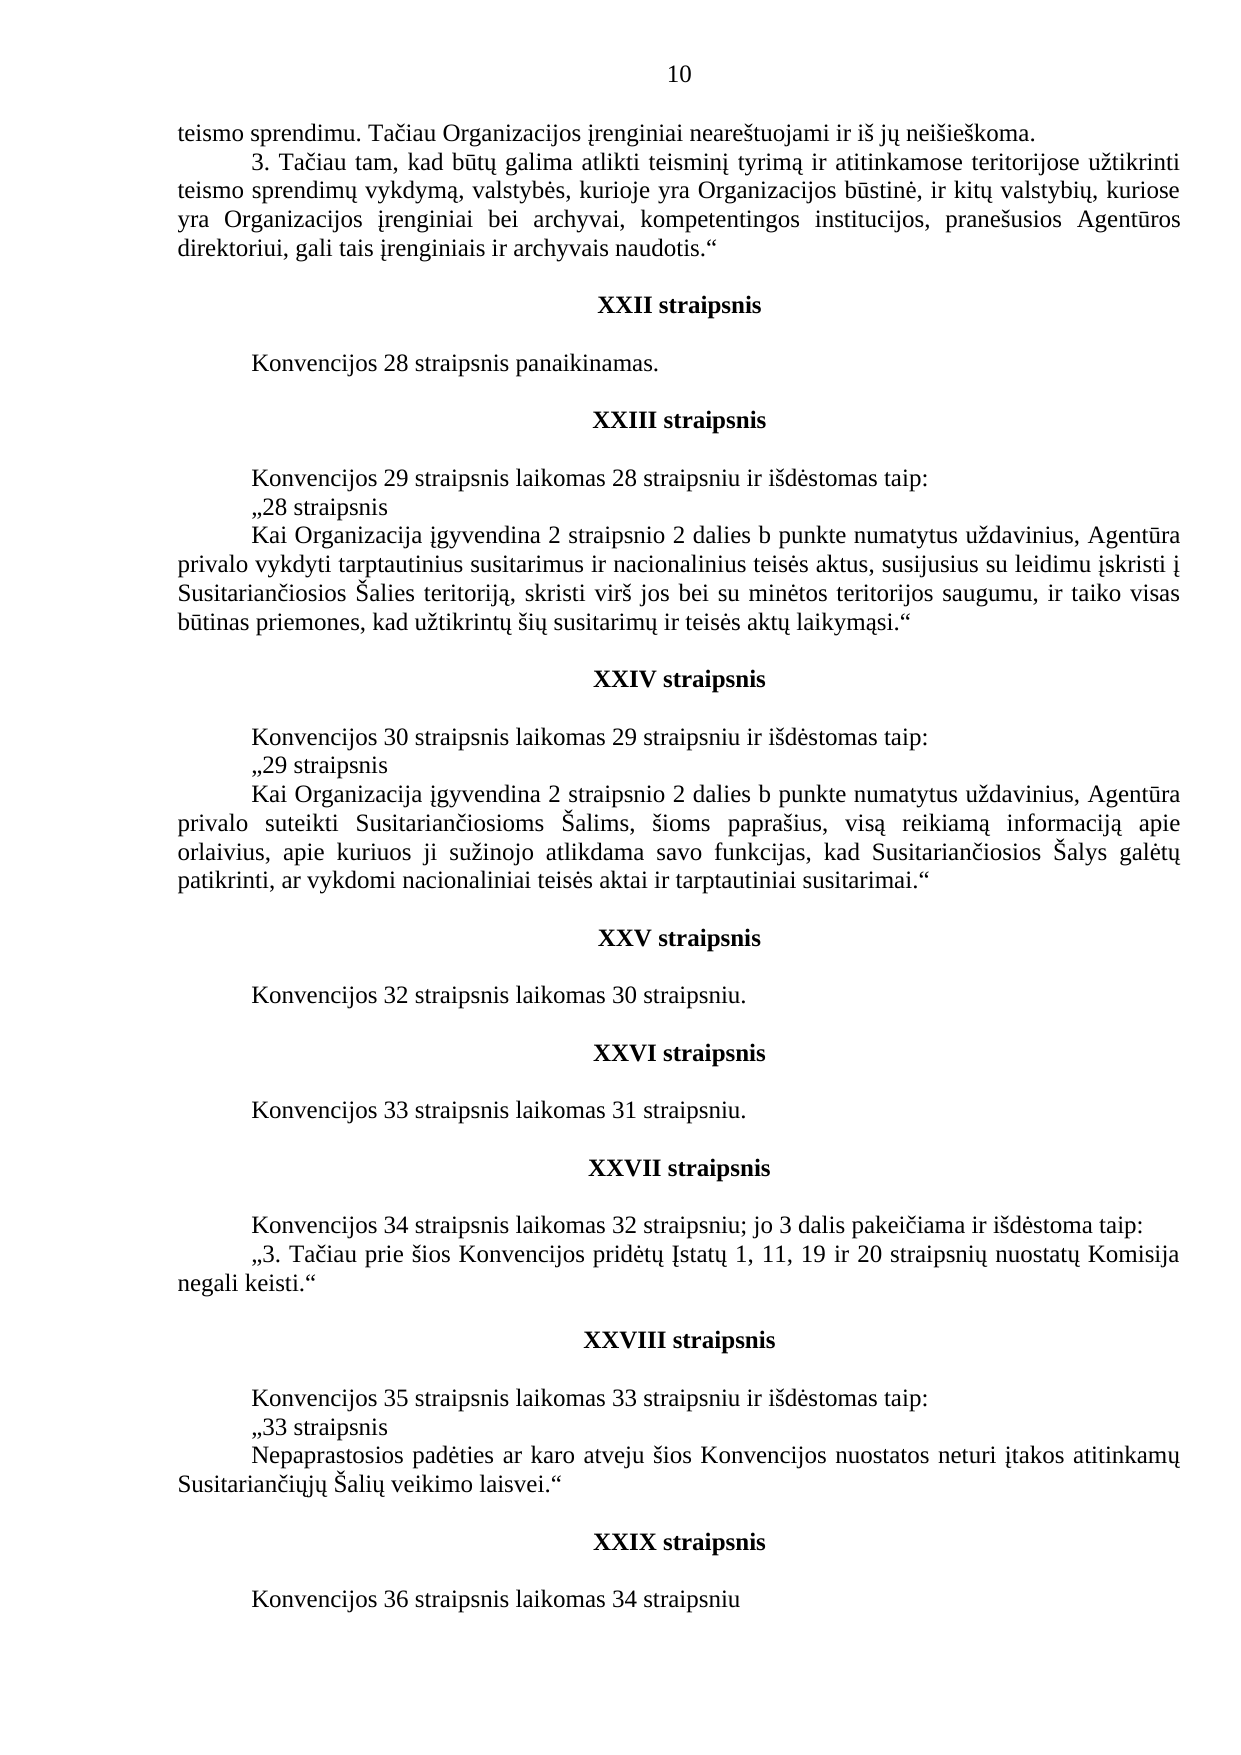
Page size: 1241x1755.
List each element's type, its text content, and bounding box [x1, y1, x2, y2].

text teismo sprendimu. Tačiau Organizacijos įrenginiai neareštuojami ir iš jų neišieškoma. [177, 118, 1181, 147]
text 3. Tačiau tam, kad būtų galima atlikti teisminį tyrimą ir atitinkamose teritorijose užtikrinti teismo sprendimų vykdymą, valstybės, kurioje yra Organizacijos būstinė, ir kitų valstybių, kuriose yra Organizacijos įrenginiai bei archyvai, kompetentingos institucijos, pranešusios Agentūros direktoriui, gali tais įrenginiais ir archyvais naudotis.“ [177, 147, 1181, 262]
text XXII straipsnis [177, 291, 1181, 319]
text Konvencijos 33 straipsnis laikomas 31 straipsniu. [177, 1096, 1181, 1124]
text XXIX straipsnis [177, 1527, 1181, 1556]
text Konvencijos 34 straipsnis laikomas 32 straipsniu; jo 3 dalis pakeičiama ir išdėstoma taip: [177, 1211, 1181, 1239]
text XXIV straipsnis [177, 664, 1181, 693]
text Konvencijos 28 straipsnis panaikinamas. [177, 348, 1181, 377]
text Konvencijos 29 straipsnis laikomas 28 straipsniu ir išdėstomas taip: [177, 463, 1181, 492]
text Kai Organizacija įgyvendina 2 straipsnio 2 dalies b punkte numatytus uždavinius, Agentūra privalo vykdyti tarptautinius susitarimus ir nacionalinius teisės aktus, susijusius su leidimu įskristi į Susitariančiosios Šalies teritoriją, skristi virš jos bei su minėtos teritorijos saugumu, ir taiko visas būtinas priemones, kad užtikrintų šių susitarimų ir teisės aktų laikymąsi.“ [177, 521, 1181, 636]
text Nepaprastosios padėties ar karo atveju šios Konvencijos nuostatos neturi įtakos atitinkamų Susitariančiųjų Šalių veikimo laisvei.“ [177, 1441, 1181, 1498]
text Konvencijos 36 straipsnis laikomas 34 straipsniu [177, 1584, 1181, 1613]
text XXIII straipsnis [177, 406, 1181, 434]
text „3. Tačiau prie šios Konvencijos pridėtų Įstatų 1, 11, 19 ir 20 straipsnių nuostatų Komisija negali keisti.“ [177, 1239, 1181, 1297]
text „29 straipsnis [177, 751, 1181, 779]
text „33 straipsnis [177, 1412, 1181, 1441]
text XXVI straipsnis [177, 1038, 1181, 1067]
text Konvencijos 30 straipsnis laikomas 29 straipsniu ir išdėstomas taip: [177, 722, 1181, 751]
text XXVII straipsnis [177, 1153, 1181, 1182]
text Kai Organizacija įgyvendina 2 straipsnio 2 dalies b punkte numatytus uždavinius, Agentūra privalo suteikti Susitariančiosioms Šalims, šioms paprašius, visą reikiamą informaciją apie orlaivius, apie kuriuos ji sužinojo atlikdama savo funkcijas, kad Susitariančiosios Šalys galėtų patikrinti, ar vykdomi nacionaliniai teisės aktai ir tarptautiniai susitarimai.“ [177, 779, 1181, 894]
text Konvencijos 35 straipsnis laikomas 33 straipsniu ir išdėstomas taip: [177, 1383, 1181, 1412]
text „28 straipsnis [177, 492, 1181, 521]
text XXV straipsnis [177, 923, 1181, 952]
text XXVIII straipsnis [177, 1326, 1181, 1354]
text Konvencijos 32 straipsnis laikomas 30 straipsniu. [177, 981, 1181, 1009]
